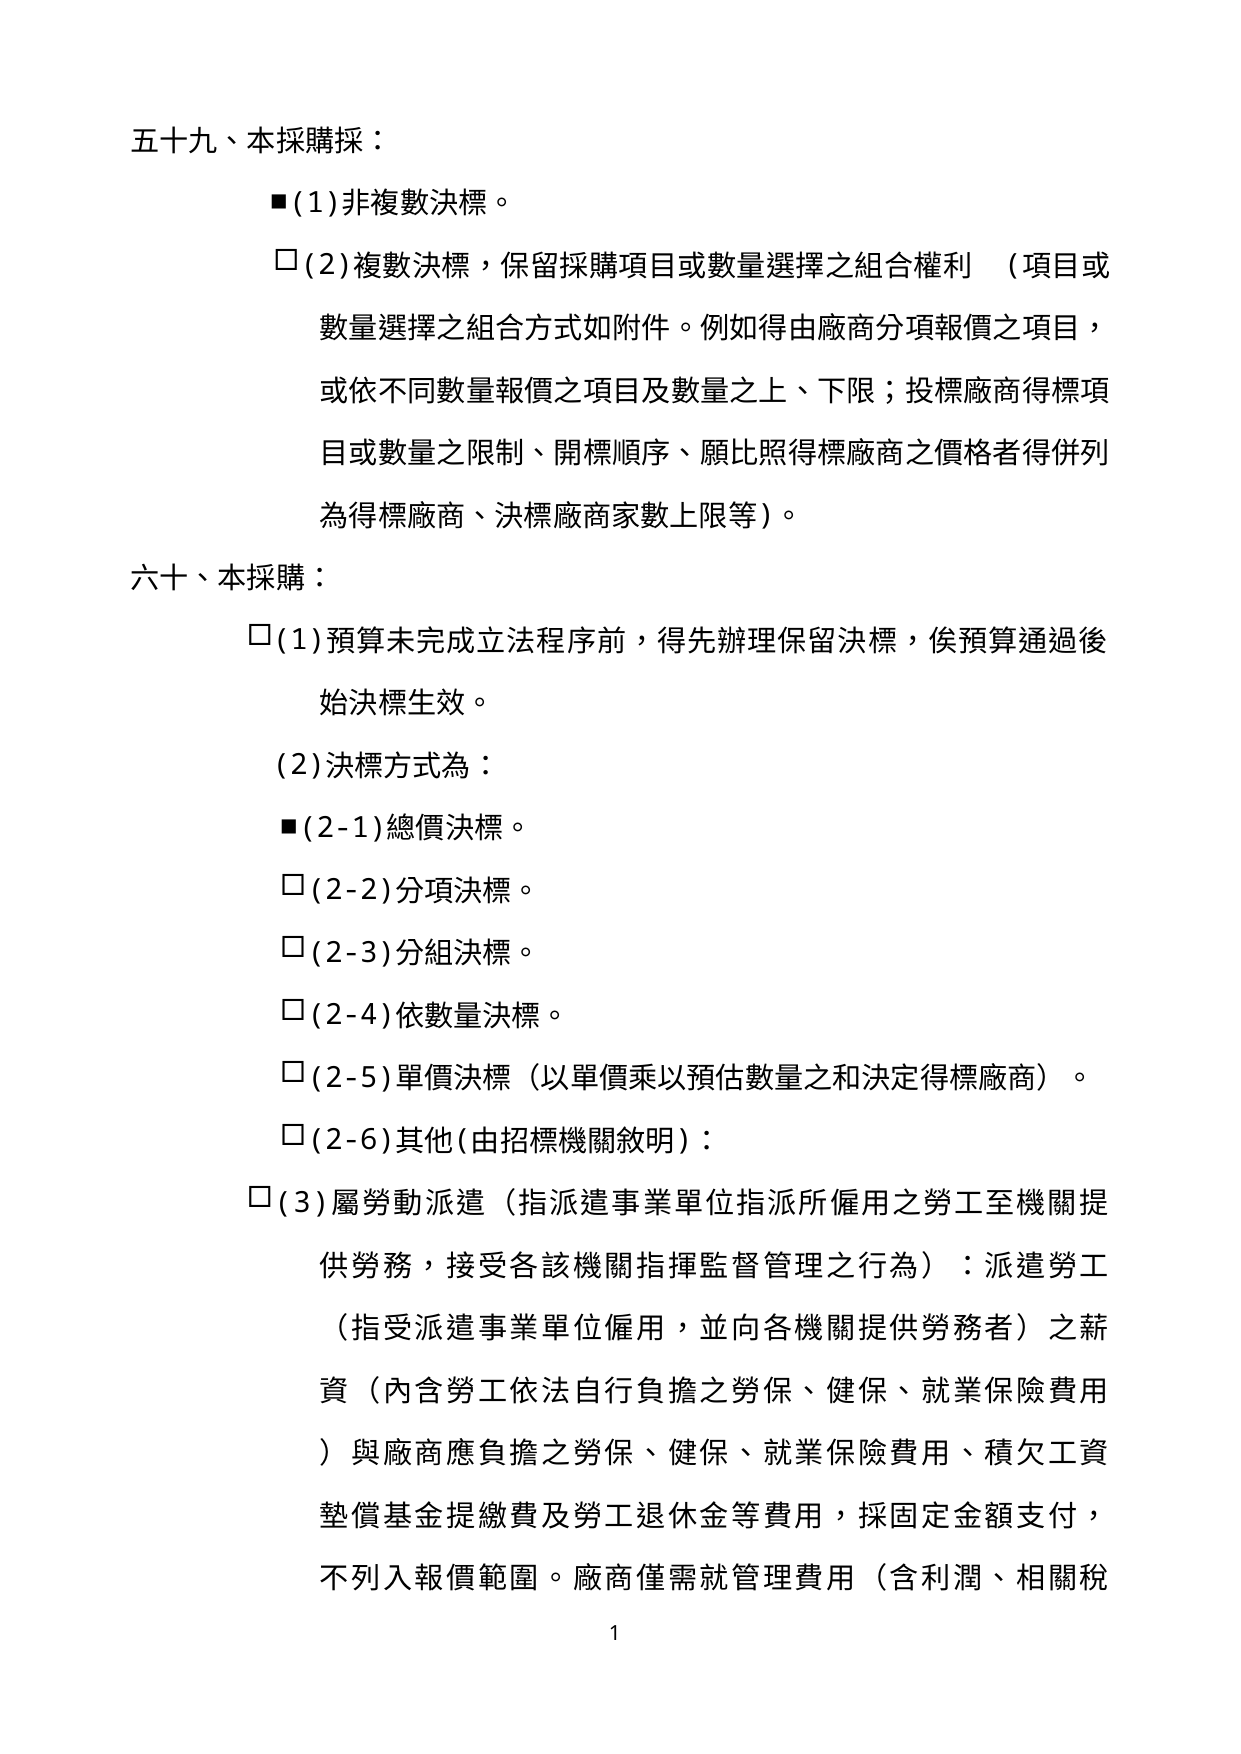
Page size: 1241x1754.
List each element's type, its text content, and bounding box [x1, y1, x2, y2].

text ■(1)非複數決標。 [130, 159, 1110, 222]
list 本採購： [130, 534, 1110, 597]
text (2-5)單價決標（以單價乘以預估數量之和決定得標廠商）。 [280, 1034, 1110, 1097]
text (2)複數決標，保留採購項目或數量選擇之組合權利 (項目或數量選擇之組合方式如附件。例如得由廠商分項報價之項目，或依不同數量報價之項目及數量之上、下限；投標廠商得標項目或數量之限制、開標順序、願比照得標廠商之價格者得併列為得標廠商、決標廠商家數上限等)。 [130, 222, 1110, 534]
text (2)決標方式為： [197, 722, 1110, 784]
text (2-3)分組決標。 [280, 909, 1110, 972]
text (3)屬勞動派遣（指派遣事業單位指派所僱用之勞工至機關提供勞務，接受各該機關指揮監督管理之行為）：派遣勞工（指受派遣事業單位僱用，並向各機關提供勞務者）之薪資（內含勞工依法自行負擔之勞保、健保、就業保險費用）與廠商應負擔之勞保、健保、就業保險費用、積欠工資墊償基金提繳費及勞工退休金等費用，採固定金額支付，不列入報價範圍。廠商僅需就管理費用（含利潤、相關稅 [247, 1159, 1110, 1597]
list 本採購採： [130, 97, 1110, 159]
text (2-4)依數量決標。 [280, 972, 1110, 1034]
text (2-6)其他(由招標機關敘明)： [280, 1097, 1110, 1159]
text ■(2-1)總價決標。 [280, 784, 1110, 847]
text (1)預算未完成立法程序前，得先辦理保留決標，俟預算通過後始決標生效。 [247, 597, 1110, 722]
text (2-2)分項決標。 [280, 847, 1110, 909]
